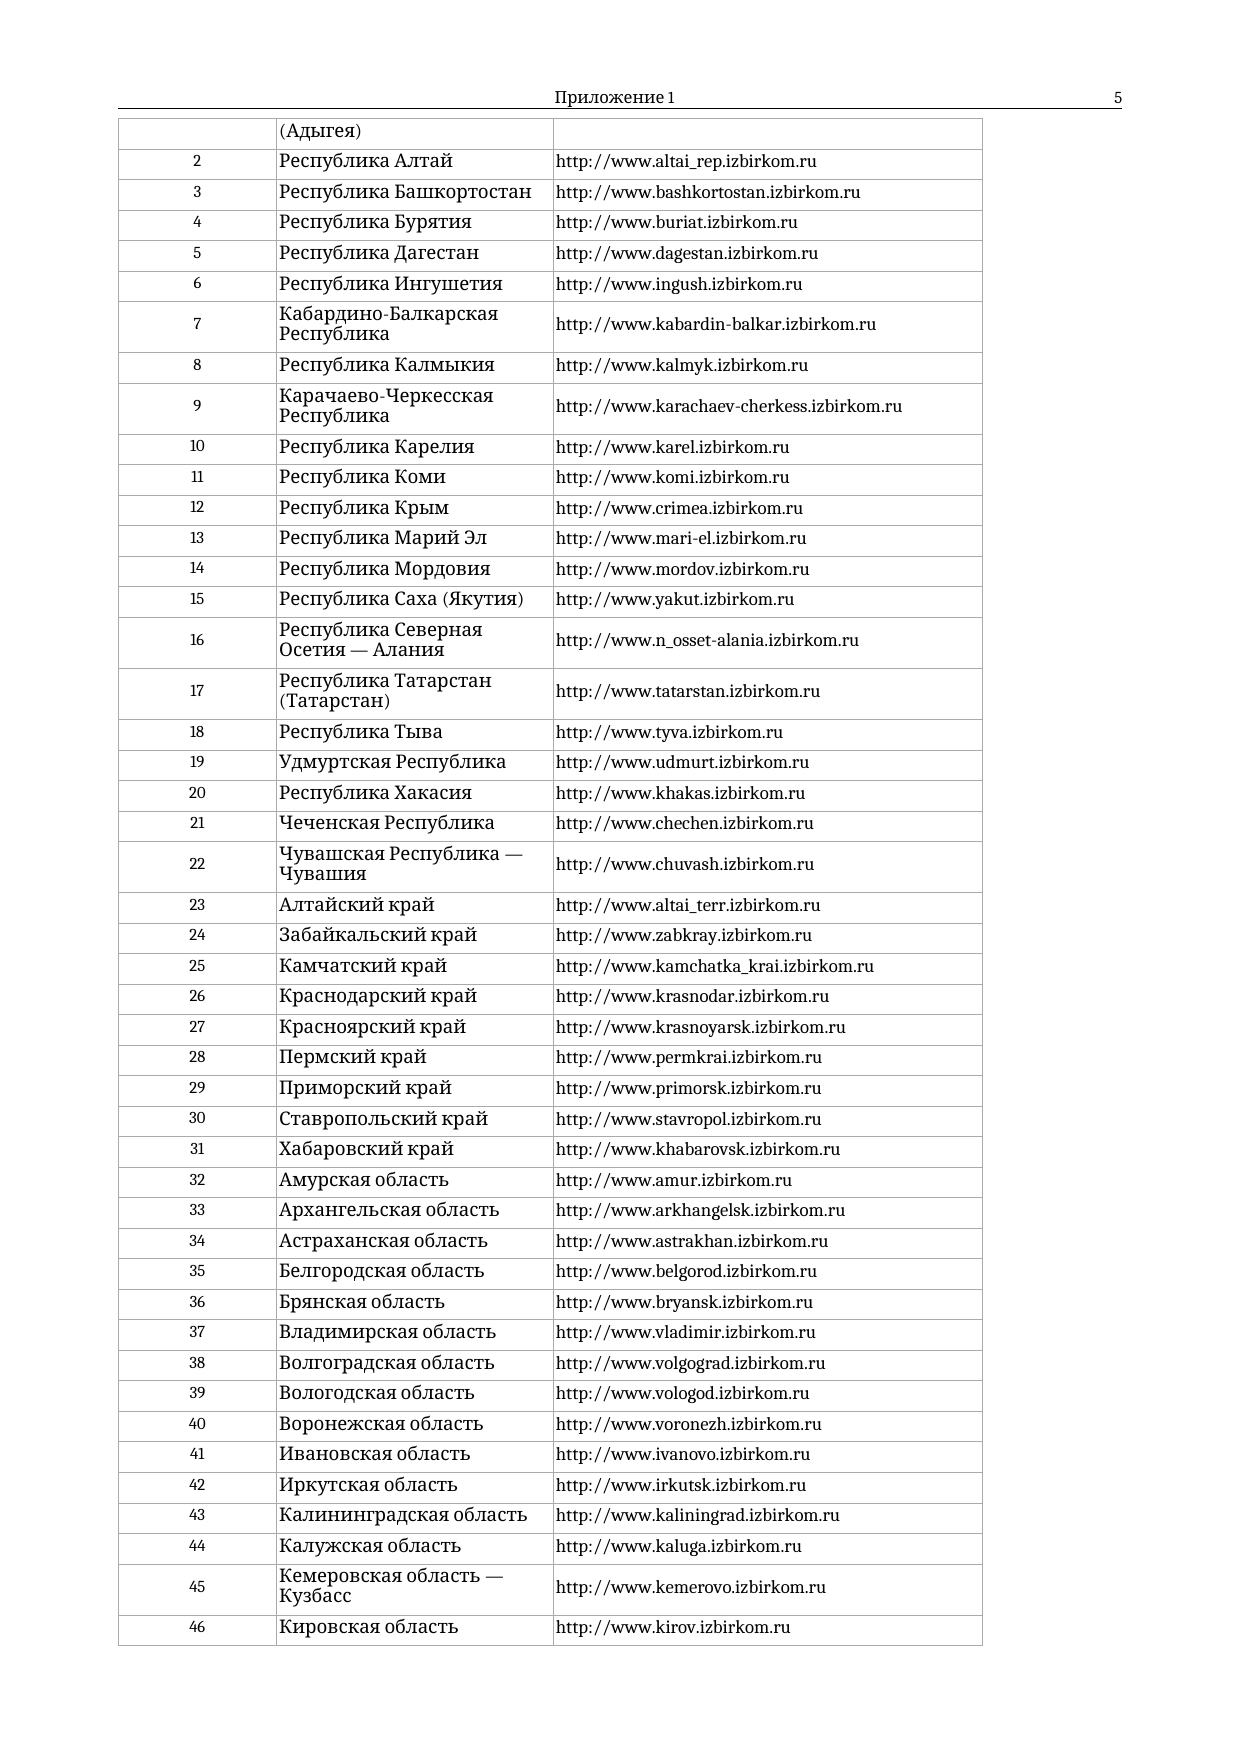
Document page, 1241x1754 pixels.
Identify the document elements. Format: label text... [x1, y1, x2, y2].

table_cell 41 [119, 1442, 276, 1472]
table_cell 16 [119, 618, 276, 668]
table_cell http://www.dagestan.izbirkom.ru [554, 241, 982, 271]
table_cell Республика Марий Эл [277, 526, 553, 556]
table_cell Республика Саха (Якутия) [277, 587, 553, 617]
table_cell Калининградская область [277, 1504, 553, 1533]
table_cell Республика Коми [277, 465, 553, 495]
table_cell 45 [119, 1565, 276, 1614]
table_cell 35 [119, 1259, 276, 1289]
table_cell http://www.voronezh.izbirkom.ru [554, 1412, 982, 1441]
table_cell 7 [119, 302, 276, 352]
table_cell Республика Калмыкия [277, 353, 553, 383]
table_cell Пермский край [277, 1046, 553, 1075]
table_cell 12 [119, 496, 276, 525]
table_cell http://www.kaliningrad.izbirkom.ru [554, 1504, 982, 1533]
table_cell http://www.volgograd.izbirkom.ru [554, 1351, 982, 1380]
table_cell 22 [119, 842, 276, 892]
table_cell Ставропольский край [277, 1107, 553, 1136]
table_cell 4 [119, 211, 276, 240]
table_cell http://www.n_osset-alania.izbirkom.ru [554, 618, 982, 668]
table_cell http://www.kemerovo.izbirkom.ru [554, 1565, 982, 1614]
table_cell 25 [119, 954, 276, 984]
table_cell 31 [119, 1137, 276, 1167]
table_cell Республика Мордовия [277, 557, 553, 586]
table_cell 27 [119, 1015, 276, 1045]
table_cell http://www.amur.izbirkom.ru [554, 1168, 982, 1197]
table_cell http://www.astrakhan.izbirkom.ru [554, 1229, 982, 1258]
table_cell http://www.ingush.izbirkom.ru [554, 272, 982, 301]
table_cell Республика Ингушетия [277, 272, 553, 301]
table_cell 17 [119, 669, 276, 719]
table_cell Камчатский край [277, 954, 553, 984]
table_cell http://www.vladimir.izbirkom.ru [554, 1320, 982, 1350]
table_cell 14 [119, 557, 276, 586]
table_cell Республика Дагестан [277, 241, 553, 271]
table_cell Карачаево-Черкесская Республика [277, 384, 553, 434]
table_cell http://www.arkhangelsk.izbirkom.ru [554, 1198, 982, 1228]
table_cell http://www.mordov.izbirkom.ru [554, 557, 982, 586]
table_cell http://www.khabarovsk.izbirkom.ru [554, 1137, 982, 1167]
table_cell http://www.krasnoyarsk.izbirkom.ru [554, 1015, 982, 1045]
table_cell Ивановская область [277, 1442, 553, 1472]
table_cell http://www.buriat.izbirkom.ru [554, 211, 982, 240]
table_cell http://www.altai_terr.izbirkom.ru [554, 893, 982, 923]
table_cell Волгоградская область [277, 1351, 553, 1380]
table_cell http://www.karachaev-cherkess.izbirkom.ru [554, 384, 982, 434]
table_cell 15 [119, 587, 276, 617]
table_cell 13 [119, 526, 276, 556]
table_cell Кировская область [277, 1616, 553, 1645]
table_cell 19 [119, 751, 276, 780]
table_cell 43 [119, 1504, 276, 1533]
table_cell 23 [119, 893, 276, 923]
table_cell http://www.irkutsk.izbirkom.ru [554, 1473, 982, 1502]
table_cell Брянская область [277, 1290, 553, 1319]
table_cell 40 [119, 1412, 276, 1441]
table_cell Кемеровская область — Кузбасс [277, 1565, 553, 1614]
table_cell Республика Бурятия [277, 211, 553, 240]
table_cell Хабаровский край [277, 1137, 553, 1167]
table_cell 33 [119, 1198, 276, 1228]
table_cell Иркутская область [277, 1473, 553, 1502]
table_cell http://www.zabkray.izbirkom.ru [554, 924, 982, 953]
table_cell Амурская область [277, 1168, 553, 1197]
table_cell http://www.belgorod.izbirkom.ru [554, 1259, 982, 1289]
table_cell http://www.komi.izbirkom.ru [554, 465, 982, 495]
table_cell [119, 119, 276, 148]
table_cell http://www.chechen.izbirkom.ru [554, 812, 982, 841]
table_cell http://www.bashkortostan.izbirkom.ru [554, 180, 982, 209]
table_cell http://www.vologod.izbirkom.ru [554, 1381, 982, 1411]
table_cell http://www.kaluga.izbirkom.ru [554, 1534, 982, 1563]
table_cell http://www.primorsk.izbirkom.ru [554, 1076, 982, 1106]
table_cell (Адыгея) [277, 119, 553, 148]
table_cell http://www.mari-el.izbirkom.ru [554, 526, 982, 556]
table_cell Чеченская Республика [277, 812, 553, 841]
table_cell 6 [119, 272, 276, 301]
table_cell [554, 119, 982, 148]
table_cell 10 [119, 435, 276, 464]
table_cell 8 [119, 353, 276, 383]
table_cell Республика Татарстан (Татарстан) [277, 669, 553, 719]
table_cell Республика Тыва [277, 720, 553, 749]
table_cell Астраханская область [277, 1229, 553, 1258]
table_cell Калужская область [277, 1534, 553, 1563]
table_cell 36 [119, 1290, 276, 1319]
table_cell Республика Крым [277, 496, 553, 525]
table_cell Белгородская область [277, 1259, 553, 1289]
table_cell Республика Карелия [277, 435, 553, 464]
table_cell 42 [119, 1473, 276, 1502]
table_cell 39 [119, 1381, 276, 1411]
table_cell Краснодарский край [277, 985, 553, 1014]
table_cell http://www.tyva.izbirkom.ru [554, 720, 982, 749]
table_cell http://www.tatarstan.izbirkom.ru [554, 669, 982, 719]
table_cell Республика Башкортостан [277, 180, 553, 209]
table_cell http://www.stavropol.izbirkom.ru [554, 1107, 982, 1136]
table_cell Забайкальский край [277, 924, 553, 953]
table_cell 2 [119, 150, 276, 179]
table_cell 28 [119, 1046, 276, 1075]
table_cell http://www.udmurt.izbirkom.ru [554, 751, 982, 780]
table_cell Приморский край [277, 1076, 553, 1106]
table_cell 11 [119, 465, 276, 495]
table_cell Республика Хакасия [277, 781, 553, 811]
table_cell 32 [119, 1168, 276, 1197]
table_cell 37 [119, 1320, 276, 1350]
table_cell http://www.chuvash.izbirkom.ru [554, 842, 982, 892]
table_cell Республика Алтай [277, 150, 553, 179]
table_cell http://www.karel.izbirkom.ru [554, 435, 982, 464]
table_cell http://www.crimea.izbirkom.ru [554, 496, 982, 525]
table_cell http://www.khakas.izbirkom.ru [554, 781, 982, 811]
table_cell 18 [119, 720, 276, 749]
table_cell 29 [119, 1076, 276, 1106]
table_cell http://www.altai_rep.izbirkom.ru [554, 150, 982, 179]
table_cell 26 [119, 985, 276, 1014]
table_cell Владимирская область [277, 1320, 553, 1350]
table_cell Воронежская область [277, 1412, 553, 1441]
table_cell http://www.yakut.izbirkom.ru [554, 587, 982, 617]
table_cell 3 [119, 180, 276, 209]
table_cell 44 [119, 1534, 276, 1563]
table_cell 5 [119, 241, 276, 271]
table_cell http://www.ivanovo.izbirkom.ru [554, 1442, 982, 1472]
table_cell http://www.permkrai.izbirkom.ru [554, 1046, 982, 1075]
table_cell http://www.kirov.izbirkom.ru [554, 1616, 982, 1645]
table_cell Удмуртская Республика [277, 751, 553, 780]
table_cell Архангельская область [277, 1198, 553, 1228]
table_cell 9 [119, 384, 276, 434]
table_cell http://www.kamchatka_krai.izbirkom.ru [554, 954, 982, 984]
table_cell 24 [119, 924, 276, 953]
table_cell http://www.bryansk.izbirkom.ru [554, 1290, 982, 1319]
table_cell http://www.krasnodar.izbirkom.ru [554, 985, 982, 1014]
table_cell Алтайский край [277, 893, 553, 923]
table_cell Красноярский край [277, 1015, 553, 1045]
table_cell 30 [119, 1107, 276, 1136]
table_cell http://www.kalmyk.izbirkom.ru [554, 353, 982, 383]
table_cell 21 [119, 812, 276, 841]
table_cell 38 [119, 1351, 276, 1380]
table_cell Республика Северная Осетия — Алания [277, 618, 553, 668]
table_cell Чувашская Республика — Чувашия [277, 842, 553, 892]
table_cell Кабардино-Балкарская Республика [277, 302, 553, 352]
table_cell 34 [119, 1229, 276, 1258]
table_cell 20 [119, 781, 276, 811]
table_cell http://www.kabardin-balkar.izbirkom.ru [554, 302, 982, 352]
table_cell Вологодская область [277, 1381, 553, 1411]
table_cell 46 [119, 1616, 276, 1645]
